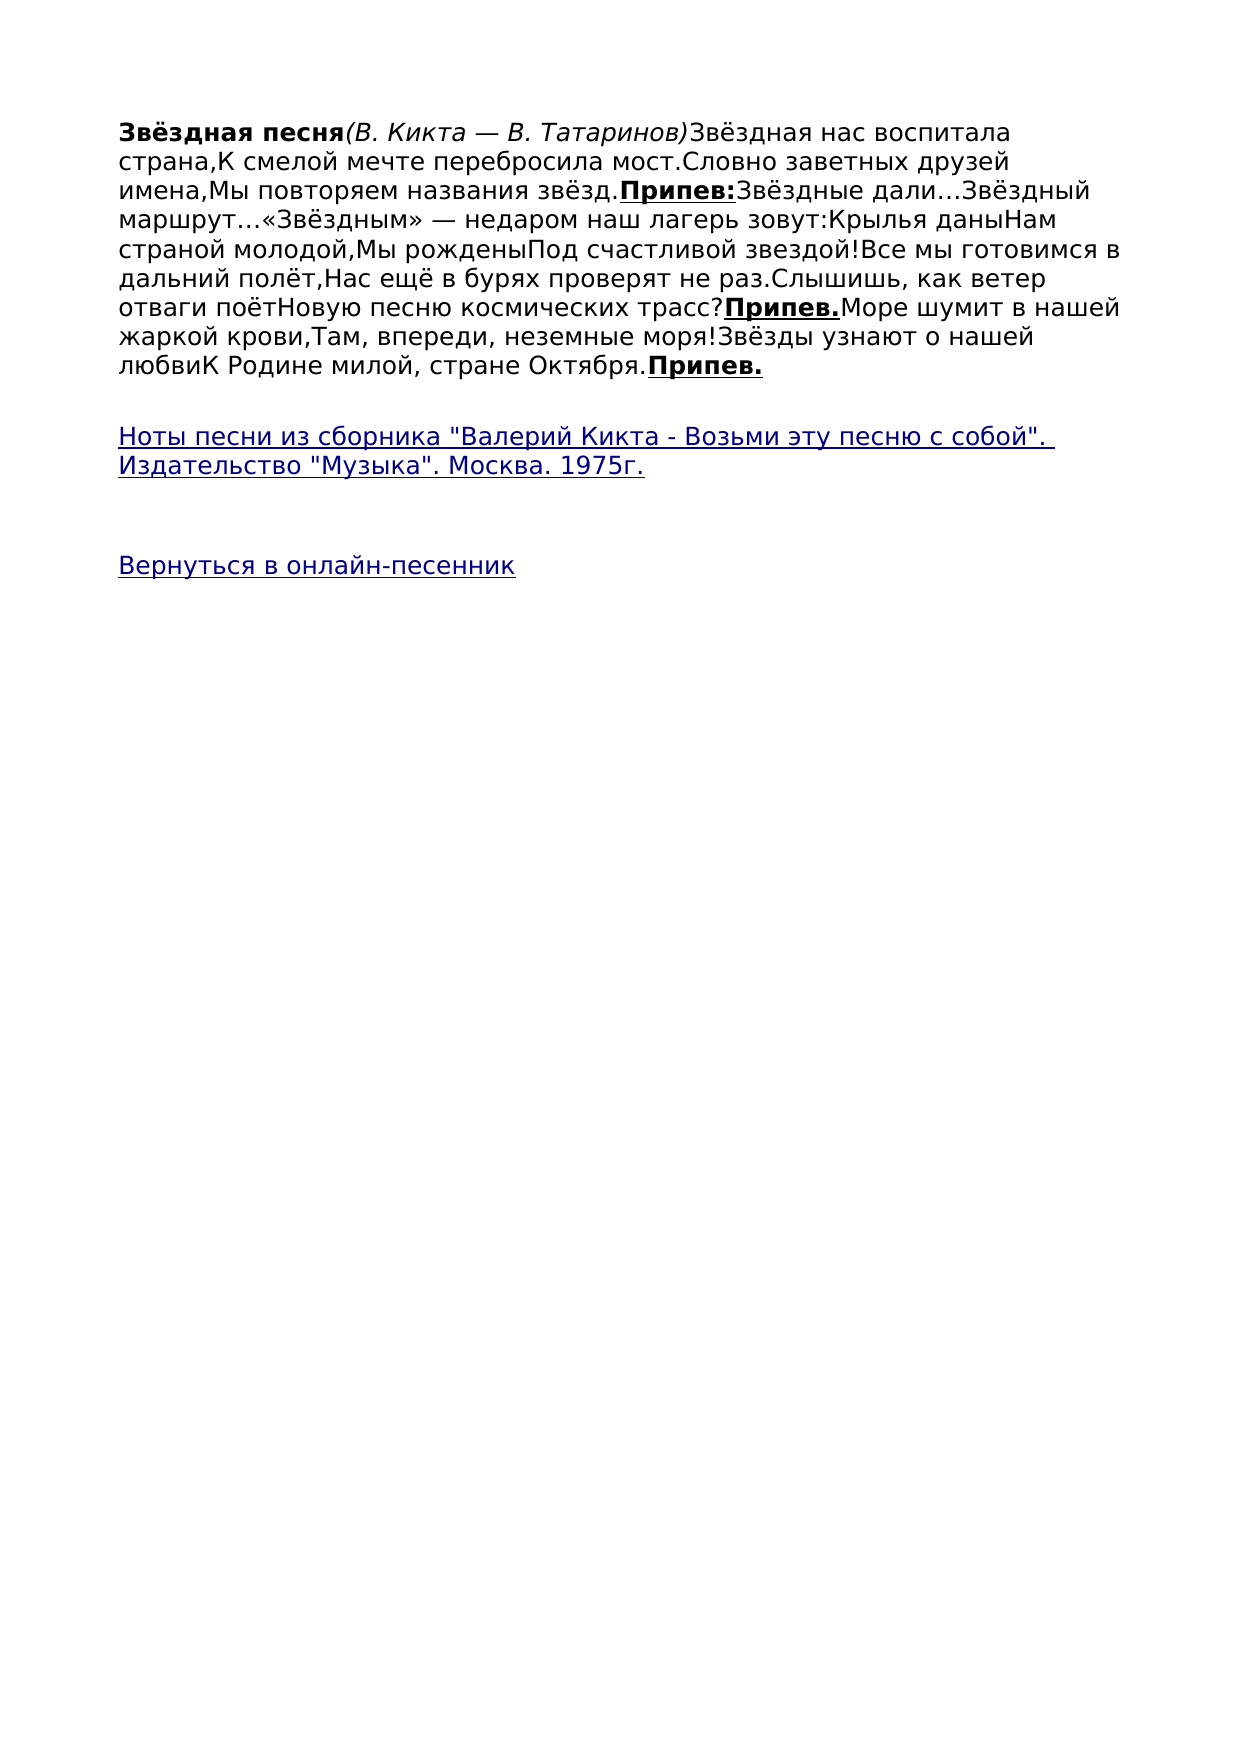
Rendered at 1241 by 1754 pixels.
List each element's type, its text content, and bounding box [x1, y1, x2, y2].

text Вернуться в онлайн-песенник [118, 551, 1122, 581]
text Звёздная песня(В. Кикта — В. Татаринов)Звёздная нас воспитала страна,К смелой мечте перебросила мост.Словно заветных друзей имена,Мы повторяем названия звёзд.Припев:Звёздные дали…Звёздный маршрут…«Звёздным» — недаром наш лагерь зовут:Крылья даныНам страной молодой,Мы рожденыПод счастливой звездой!Все мы готовимся в дальний полёт,Нас ещё в бурях проверят не раз.Слышишь, как ветер отваги поётНовую песню космических трасс?Припев.Море шумит в нашей жаркой крови,Там, впереди, неземные моря!Звёзды узнают о нашей любвиК Родине милой, стране Октября.Припев. [118, 118, 1122, 410]
text Ноты песни из сборника "Валерий Кикта - Возьми эту песню с собой". Издательство "Музыка". Москва. 1975г. [118, 422, 1122, 539]
